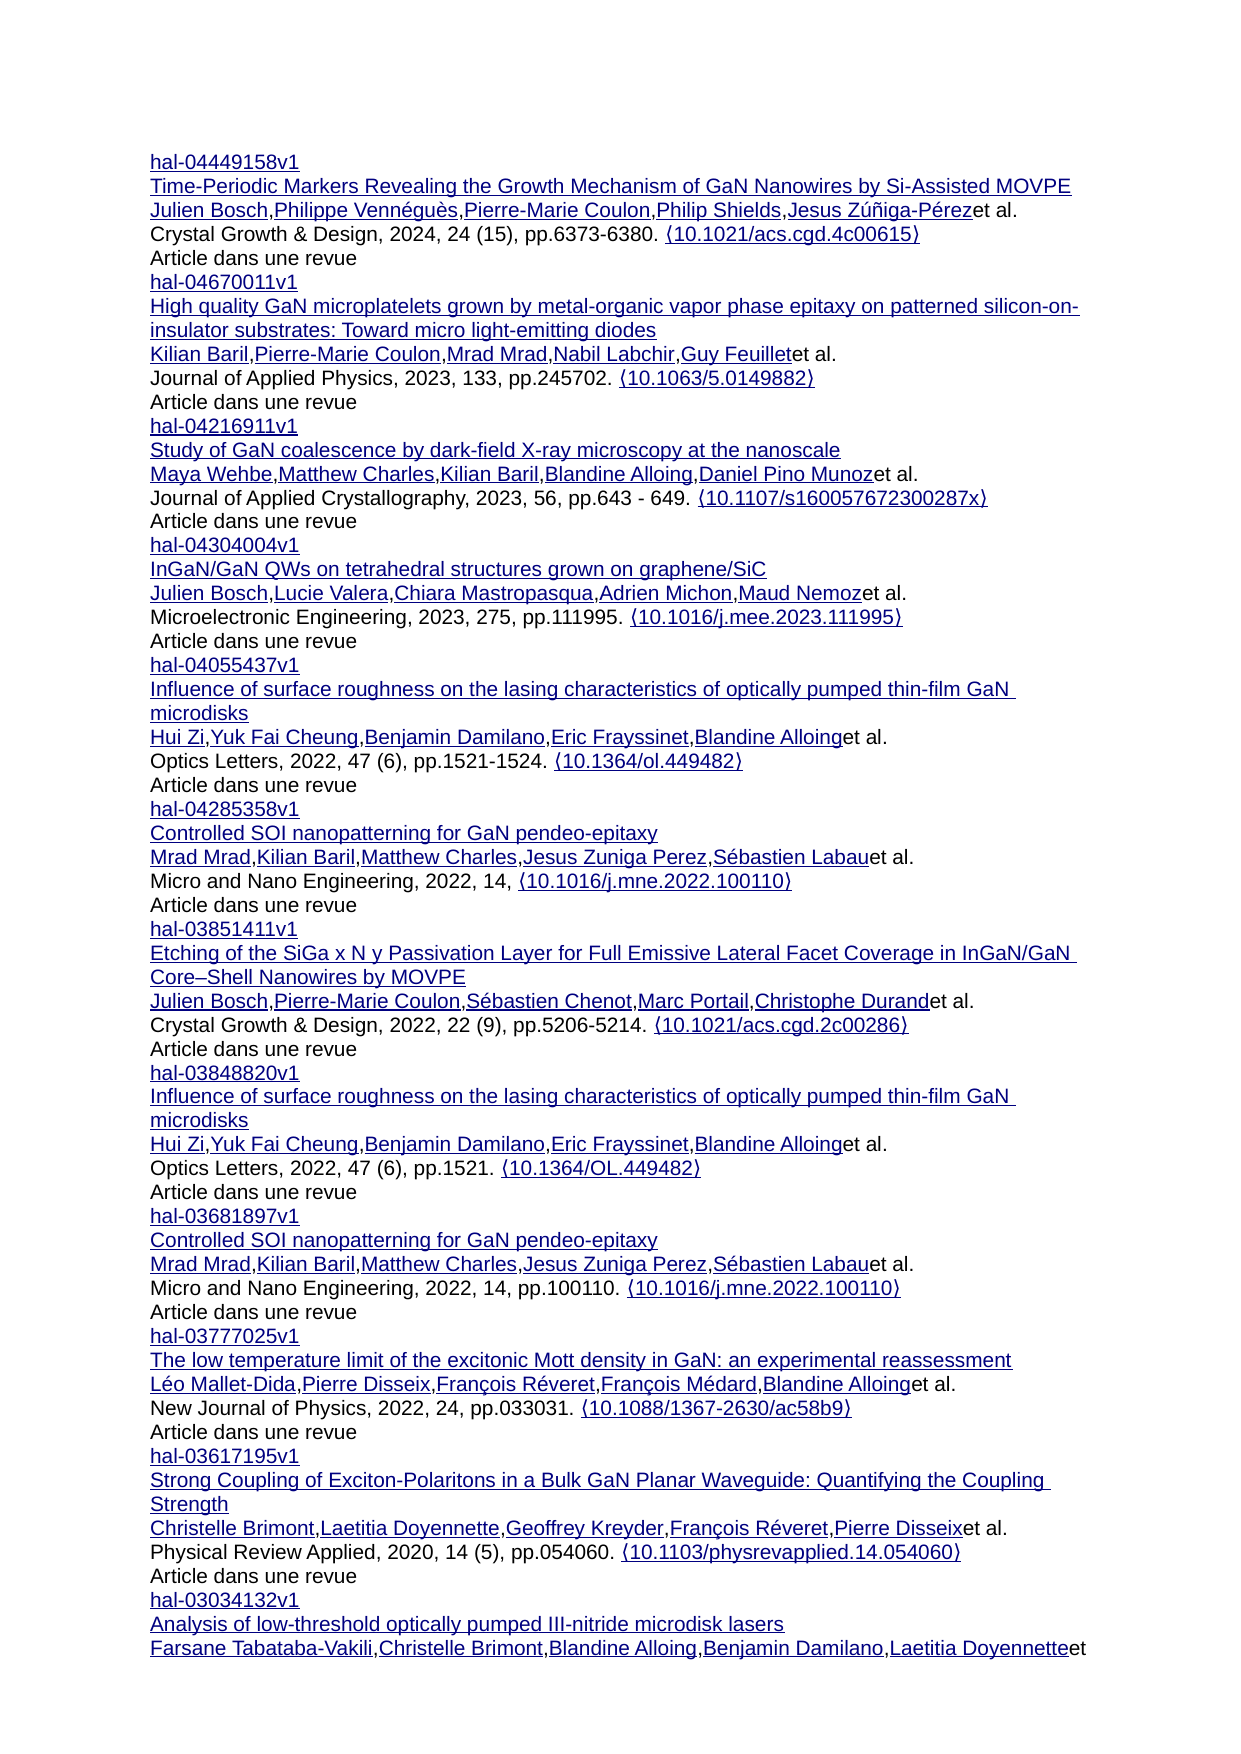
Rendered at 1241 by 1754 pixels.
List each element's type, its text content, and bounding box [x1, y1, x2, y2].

table_cell Time-Periodic Markers Revealing the Growth Mechanism of GaN Nanowires by Si-Assisted MOVPE Julien Bosch,Philippe Vennéguès,Pierre-Marie Coulon,Philip Shields,Jesus Zúñiga-Pérezet al. Crystal Growth & Design, 2024, 24 (15), pp.6373-6380. ⟨10.1021/acs.cgd.4c00615⟩ Article dans une revue hal-04670011v1 [150, 174, 1090, 294]
table_cell Study of GaN coalescence by dark-field X-ray microscopy at the nanoscale Maya Wehbe,Matthew Charles,Kilian Baril,Blandine Alloing,Daniel Pino Munozet al. Journal of Applied Crystallography, 2023, 56, pp.643 - 649. ⟨10.1107/s160057672300287x⟩ Article dans une revue hal-04304004v1 [150, 438, 1090, 557]
table_cell The low temperature limit of the excitonic Mott density in GaN: an experimental reassessment Léo Mallet-Dida,Pierre Disseix,François Réveret,François Médard,Blandine Alloinget al. New Journal of Physics, 2022, 24, pp.033031. ⟨10.1088/1367-2630/ac58b9⟩ Article dans une revue hal-03617195v1 [150, 1348, 1090, 1468]
table_cell hal-04449158v1 [150, 150, 1090, 174]
table_cell Influence of surface roughness on the lasing characteristics of optically pumped thin-film GaN microdisks Hui Zi,Yuk Fai Cheung,Benjamin Damilano,Eric Frayssinet,Blandine Alloinget al. Optics Letters, 2022, 47 (6), pp.1521. ⟨10.1364/OL.449482⟩ Article dans une revue hal-03681897v1 [150, 1084, 1090, 1228]
table_cell Controlled SOI nanopatterning for GaN pendeo-epitaxy Mrad Mrad,Kilian Baril,Matthew Charles,Jesus Zuniga Perez,Sébastien Labauet al. Micro and Nano Engineering, 2022, 14, ⟨10.1016/j.mne.2022.100110⟩ Article dans une revue hal-03851411v1 [150, 821, 1090, 941]
table_cell Controlled SOI nanopatterning for GaN pendeo-epitaxy Mrad Mrad,Kilian Baril,Matthew Charles,Jesus Zuniga Perez,Sébastien Labauet al. Micro and Nano Engineering, 2022, 14, pp.100110. ⟨10.1016/j.mne.2022.100110⟩ Article dans une revue hal-03777025v1 [150, 1228, 1090, 1348]
table_cell Etching of the SiGa x N y Passivation Layer for Full Emissive Lateral Facet Coverage in InGaN/GaN Core–Shell Nanowires by MOVPE Julien Bosch,Pierre-Marie Coulon,Sébastien Chenot,Marc Portail,Christophe Durandet al. Crystal Growth & Design, 2022, 22 (9), pp.5206-5214. ⟨10.1021/acs.cgd.2c00286⟩ Article dans une revue hal-03848820v1 [150, 941, 1090, 1084]
table_cell InGaN/GaN QWs on tetrahedral structures grown on graphene/SiC Julien Bosch,Lucie Valera,Chiara Mastropasqua,Adrien Michon,Maud Nemozet al. Microelectronic Engineering, 2023, 275, pp.111995. ⟨10.1016/j.mee.2023.111995⟩ Article dans une revue hal-04055437v1 [150, 557, 1090, 677]
table_cell Analysis of low-threshold optically pumped III-nitride microdisk lasers Farsane Tabataba-Vakili,Christelle Brimont,Blandine Alloing,Benjamin Damilano,Laetitia Doyennetteet [150, 1611, 1090, 1659]
table_cell High quality GaN microplatelets grown by metal-organic vapor phase epitaxy on patterned silicon-on-insulator substrates: Toward micro light-emitting diodes Kilian Baril,Pierre-Marie Coulon,Mrad Mrad,Nabil Labchir,Guy Feuilletet al. Journal of Applied Physics, 2023, 133, pp.245702. ⟨10.1063/5.0149882⟩ Article dans une revue hal-04216911v1 [150, 294, 1090, 437]
table_cell Strong Coupling of Exciton-Polaritons in a Bulk GaN Planar Waveguide: Quantifying the Coupling Strength Christelle Brimont,Laetitia Doyennette,Geoffrey Kreyder,François Réveret,Pierre Disseixet al. Physical Review Applied, 2020, 14 (5), pp.054060. ⟨10.1103/physrevapplied.14.054060⟩ Article dans une revue hal-03034132v1 [150, 1468, 1090, 1611]
table_cell Influence of surface roughness on the lasing characteristics of optically pumped thin-film GaN microdisks Hui Zi,Yuk Fai Cheung,Benjamin Damilano,Eric Frayssinet,Blandine Alloinget al. Optics Letters, 2022, 47 (6), pp.1521-1524. ⟨10.1364/ol.449482⟩ Article dans une revue hal-04285358v1 [150, 677, 1090, 821]
